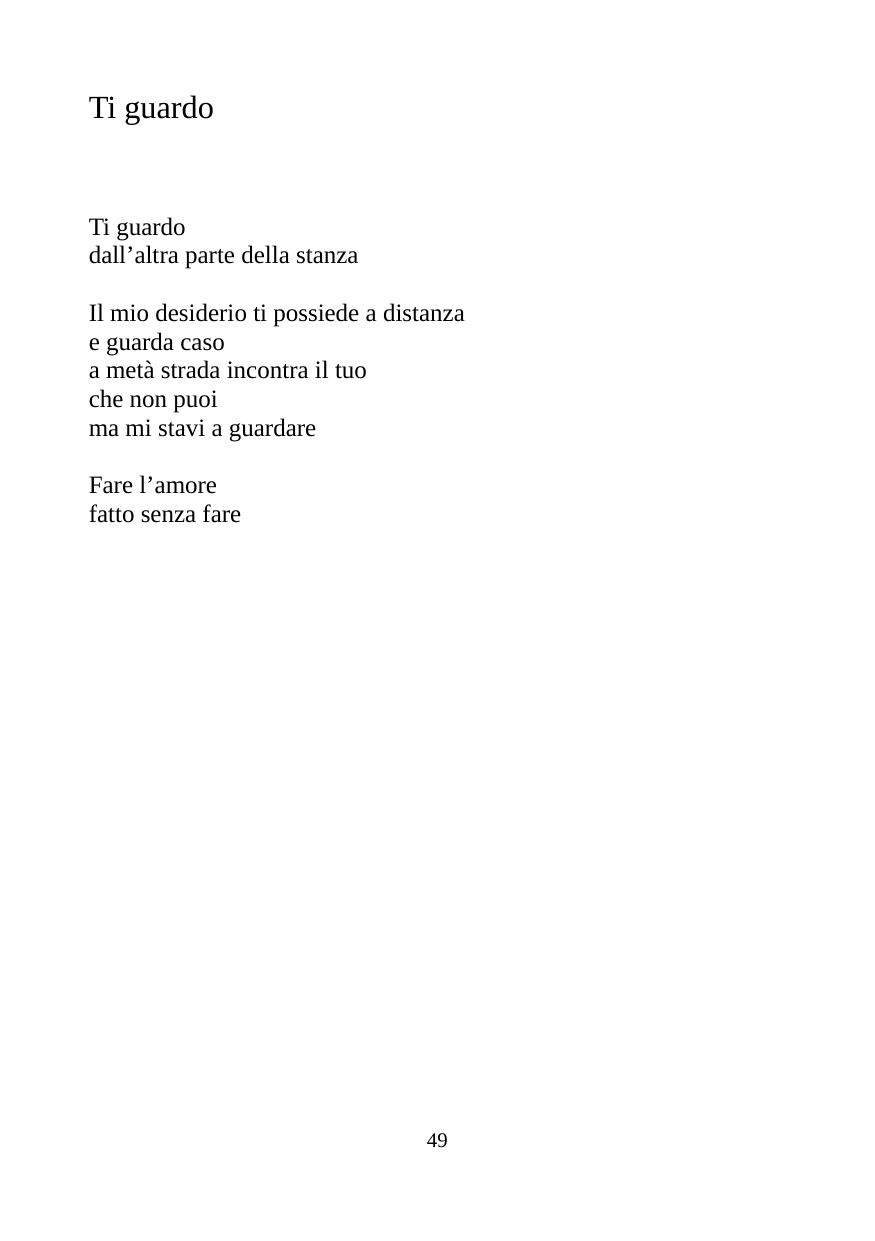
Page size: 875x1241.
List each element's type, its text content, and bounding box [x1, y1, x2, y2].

text Il mio desiderio ti possiede a distanza [88, 298, 786, 327]
text ma mi stavi a guardare [88, 413, 786, 442]
text che non puoi [88, 384, 786, 413]
text dall’altra parte della stanza [88, 241, 786, 269]
text e guarda caso [88, 327, 786, 356]
text Fare l’amore fatto senza fare [88, 471, 786, 528]
text a metà strada incontra il tuo [88, 356, 786, 384]
text Ti guardo Ti guardo [88, 88, 786, 241]
